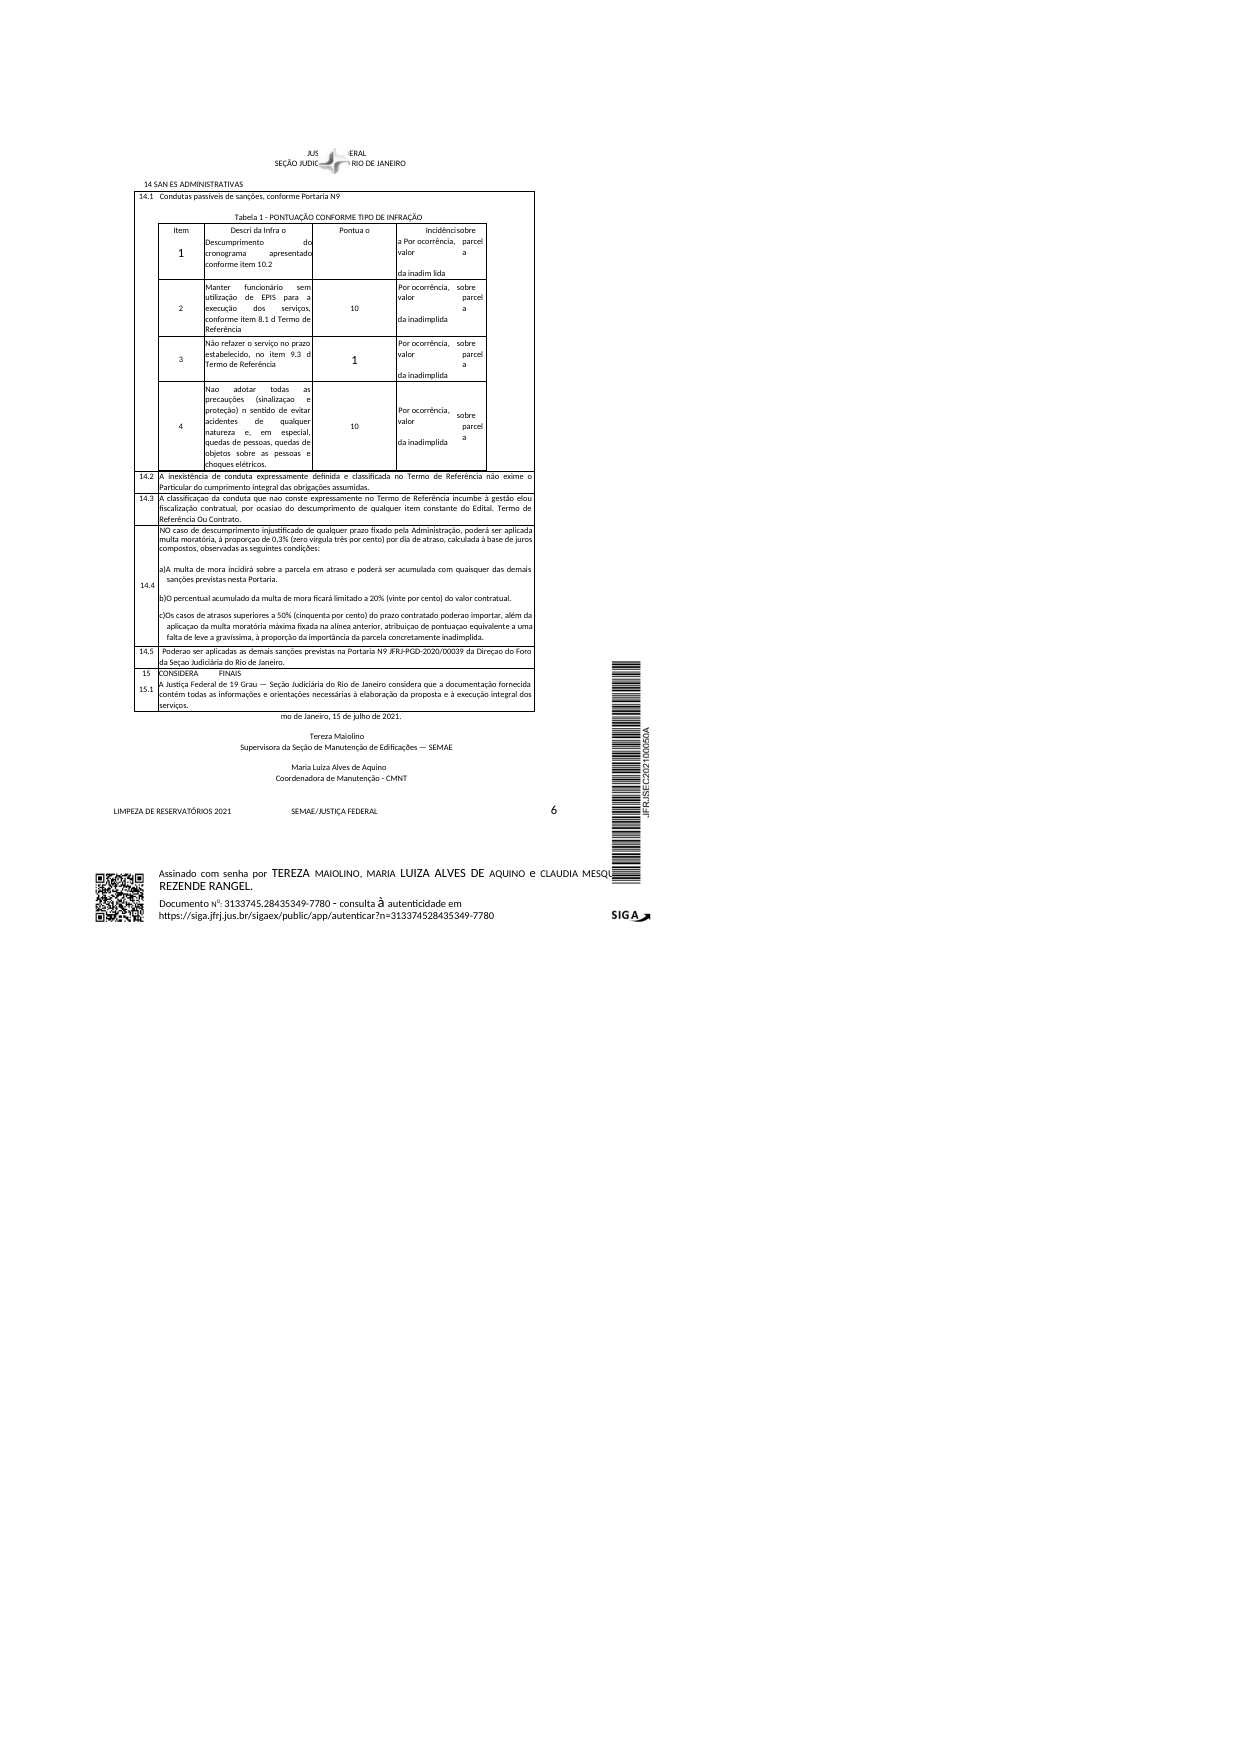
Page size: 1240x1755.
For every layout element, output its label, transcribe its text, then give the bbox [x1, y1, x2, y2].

table_header Incidência Por ocorrência, valor da inadim lida [397, 224, 457, 279]
table_cell 2 [159, 280, 204, 336]
text Maria Luiza Alves de Aquino [291, 762, 611, 772]
table_cell 15 15.1 [135, 669, 158, 711]
table_header Item 1 [159, 224, 204, 279]
table_cell Poderao ser aplicadas as demais sanções previstas na Portaria N9 JFRJ-PGD-2020/00039 da Direçao do Foro da Seçao Judiciária do Rio de Janeiro. [159, 647, 534, 668]
table_cell 1 [313, 337, 396, 381]
table_header 14.1 [135, 192, 158, 471]
table_cell 14.3 [135, 494, 158, 525]
table_cell sobre parcela [457, 382, 486, 470]
table_cell sobre parcela [457, 337, 486, 381]
table_header sobre parcela [457, 224, 486, 279]
table_header Descri da Infra o Descumprimento do cronograma apresentado conforme item 10.2 [205, 224, 312, 279]
table_header Condutas passíveis de sanções, conforme Portaria N9 Tabela 1 - PONTUAÇÃO CONFORME TIPO DE INFRAÇÄO [158, 192, 534, 471]
table_cell sobre parcela [457, 280, 486, 336]
text [649, 762, 1089, 772]
table_cell A classificaçao da conduta que nao conste expressamente no Termo de Referência incumbe à geståo elou fiscalizaçåo contratual, por ocasiao do descumprimento de qualquer item constante do Edital. Termo de Referência Ou Contrato. [159, 494, 534, 525]
text Coordenadora de Manutenção - CMNT [276, 773, 611, 783]
text 14 SAN ES ADMINISTRATIVAS [143, 180, 1089, 190]
table_cell Por ocorrência, valor da inadimplida [397, 382, 457, 470]
table_cell Não refazer o serviço no prazo estabelecido, no item 9.3 d Termo de Referência [205, 337, 312, 381]
text Tereza Maiolino [309, 731, 611, 742]
table_cell 14.5 [135, 647, 158, 668]
table_cell 3 [159, 337, 204, 381]
text [649, 712, 1089, 722]
table_cell Por ocorrência, valor da inadimplida [397, 280, 457, 336]
table_cell 10 [313, 382, 396, 470]
table_cell NO caso de descumprimento injustificado de qualquer prazo fixado pela Administraçäo, poderá ser aplicada multa moratória, à proporçao de 0,3% (zero vírgula três por cento) por dia de atraso, calculada à base de juros compostos, observadas as seguintes condiçðes: A multa de mora incidirá sobre a parcela em atraso e poderá ser acumulada com quaisquer das demais sançöes previstas nesta Portaria. O percentual acumulado da multa de mora ficará limitado a 20% (vinte por cento) do valor contratual. Os casos de atrasos superiores a 50% (cinquenta por cento) do prazo contratado poderao importar, além da aplicaçao da multa moratória máxima fixada na alínea anterior, atribuiçao de pontuaçao equivalente a uma falta de leve a gravíssima, à proporção da importância da parcela concretamente inadimplida. [159, 526, 534, 646]
table_cell Manter funcionário sem utilização de EPIS para a execuçäo dos serviços, conforme item 8.1 d Termo de Referência [205, 280, 312, 336]
table_cell CONSIDERA FINAIS A Justiça Federal de 19 Grau — Seção Judiciária do Rio de Janeiro considera que a documentação fornecida contém todas as informaçöes e orientações necessárias à elaboração da proposta e à execução integral dos serviços. [159, 669, 534, 711]
table_cell 4 [159, 382, 204, 470]
table_header Pontua o [313, 224, 396, 279]
table_cell Nao adotar todas as precauções (sinalizaçao e proteçäo) n sentido de evitar acidentes de qualquer natureza e, em especial, quedas de pessoas, quedas de objetos sobre as pessoas e choques elétricos. [205, 382, 312, 470]
text [649, 773, 1089, 783]
text Supervisora da Seção de Manutenção de Edificaçðes — SEMAE [240, 742, 611, 753]
table_cell 14.2 [135, 472, 158, 492]
text mo de Janeiro, 15 de julho de 2021. [281, 712, 611, 722]
table_cell A inexistência de conduta expressamente definida e classificada no Termo de Referência não exime o Particular do cumprimento integral das obrigações assumidas. [159, 472, 534, 492]
text [649, 731, 1089, 742]
table_cell Por ocorrência, valor da inadimplida [397, 337, 457, 381]
table_cell 10 [313, 280, 396, 336]
table_cell 14.4 [135, 526, 158, 646]
text [649, 742, 1089, 753]
